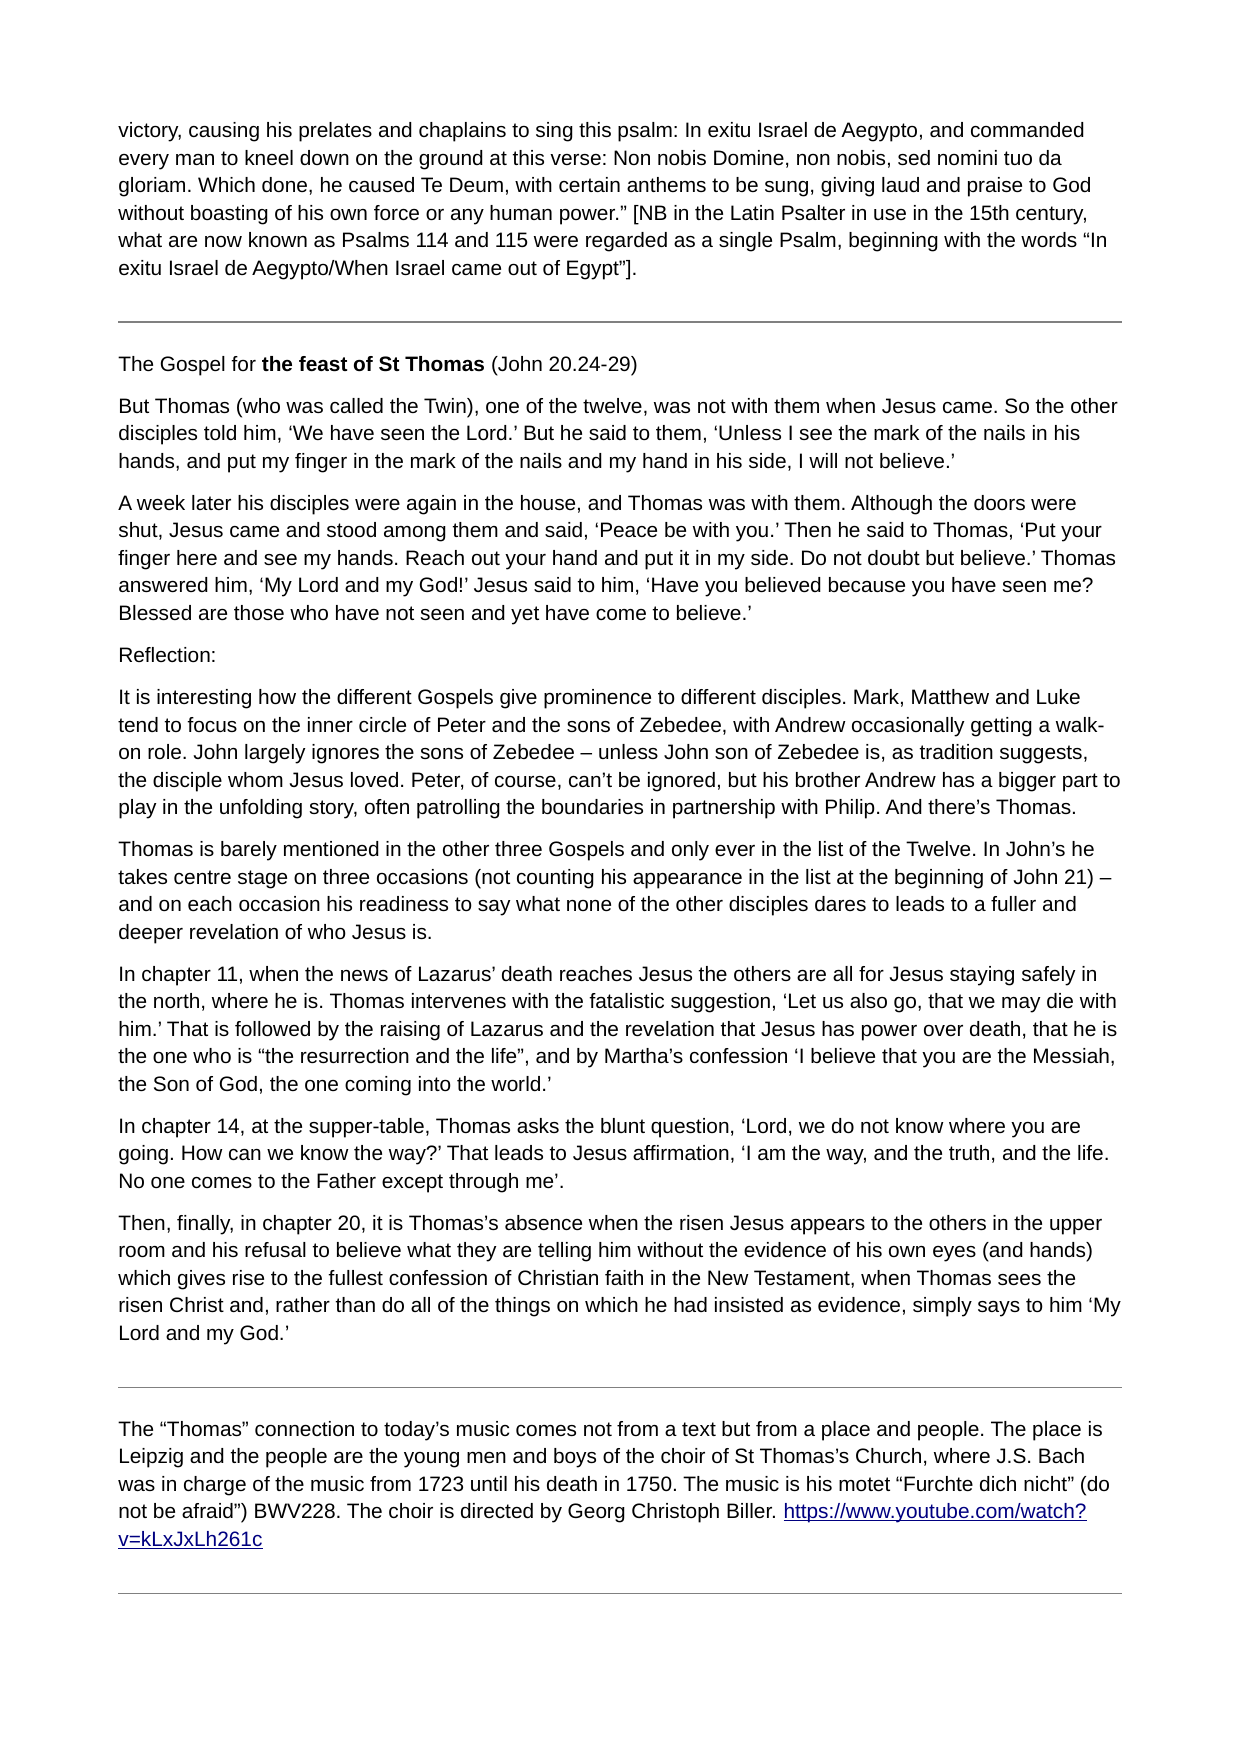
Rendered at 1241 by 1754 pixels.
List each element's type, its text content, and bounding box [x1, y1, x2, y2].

text Reflection: [118, 643, 1122, 667]
text The Gospel for the feast of St Thomas (John 20.24-29) [118, 352, 1122, 376]
text Thomas is barely mentioned in the other three Gospels and only ever in the list of the Twelve. In John’s he takes centre stage on three occasions (not counting his appearance in the list at the beginning of John 21) – and on each occasion his readiness to say what none of the other disciples dares to leads to a fuller and deeper revelation of who Jesus is. [118, 837, 1122, 943]
text victory, causing his prelates and chaplains to sing this psalm: In exitu Israel de Aegypto, and commanded every man to kneel down on the ground at this verse: Non nobis Domine, non nobis, sed nomini tuo da gloriam. Which done, he caused Te Deum, with certain anthems to be sung, giving laud and praise to God without boasting of his own force or any human power.” [NB in the Latin Psalter in use in the 15th century, what are now known as Psalms 114 and 115 were regarded as a single Psalm, beginning with the words “In exitu Israel de Aegypto/When Israel came out of Egypt”]. [118, 118, 1122, 279]
text In chapter 14, at the supper-table, Thomas asks the blunt question, ‘Lord, we do not know where you are going. How can we know the way?’ That leads to Jesus affirmation, ‘I am the way, and the truth, and the life. No one comes to the Father except through me’. [118, 1114, 1122, 1193]
text In chapter 11, when the news of Lazarus’ death reaches Jesus the others are all for Jesus staying safely in the north, where he is. Thomas intervenes with the fatalistic suggestion, ‘Let us also go, that we may die with him.’ That is followed by the raising of Lazarus and the revelation that Jesus has power over death, that he is the one who is “the resurrection and the life”, and by Martha’s confession ‘I believe that you are the Messiah, the Son of God, the one coming into the world.’ [118, 962, 1122, 1096]
text Then, finally, in chapter 20, it is Thomas’s absence when the risen Jesus appears to the others in the upper room and his refusal to believe what they are telling him without the evidence of his own eyes (and hands) which gives rise to the fullest confession of Christian faith in the New Testament, when Thomas sees the risen Christ and, rather than do all of the things on which he had insisted as evidence, simply says to him ‘My Lord and my God.’ [118, 1211, 1122, 1345]
text A week later his disciples were again in the house, and Thomas was with them. Although the doors were shut, Jesus came and stood among them and said, ‘Peace be with you.’ Then he said to Thomas, ‘Put your finger here and see my hands. Reach out your hand and put it in my side. Do not doubt but believe.’ Thomas answered him, ‘My Lord and my God!’ Jesus said to him, ‘Have you believed because you have seen me? Blessed are those who have not seen and yet have come to believe.’ [118, 491, 1122, 625]
text But Thomas (who was called the Twin), one of the twelve, was not with them when Jesus came. So the other disciples told him, ‘We have seen the Lord.’ But he said to them, ‘Unless I see the mark of the nails in his hands, and put my finger in the mark of the nails and my hand in his side, I will not believe.’ [118, 394, 1122, 473]
text It is interesting how the different Gospels give prominence to different disciples. Mark, Matthew and Luke tend to focus on the inner circle of Peter and the sons of Zebedee, with Andrew occasionally getting a walk-on role. John largely ignores the sons of Zebedee – unless John son of Zebedee is, as tradition suggests, the disciple whom Jesus loved. Peter, of course, can’t be ignored, but his brother Andrew has a bigger part to play in the unfolding story, often patrolling the boundaries in partnership with Philip. And there’s Thomas. [118, 685, 1122, 819]
text The “Thomas” connection to today’s music comes not from a text but from a place and people. The place is Leipzig and the people are the young men and boys of the choir of St Thomas’s Church, where J.S. Bach was in charge of the music from 1723 until his death in 1750. The music is his motet “Furchte dich nicht” (do not be afraid”) BWV228. The choir is directed by Georg Christoph Biller. https://www.youtube.com/watch?v=kLxJxLh261c [118, 1417, 1122, 1551]
